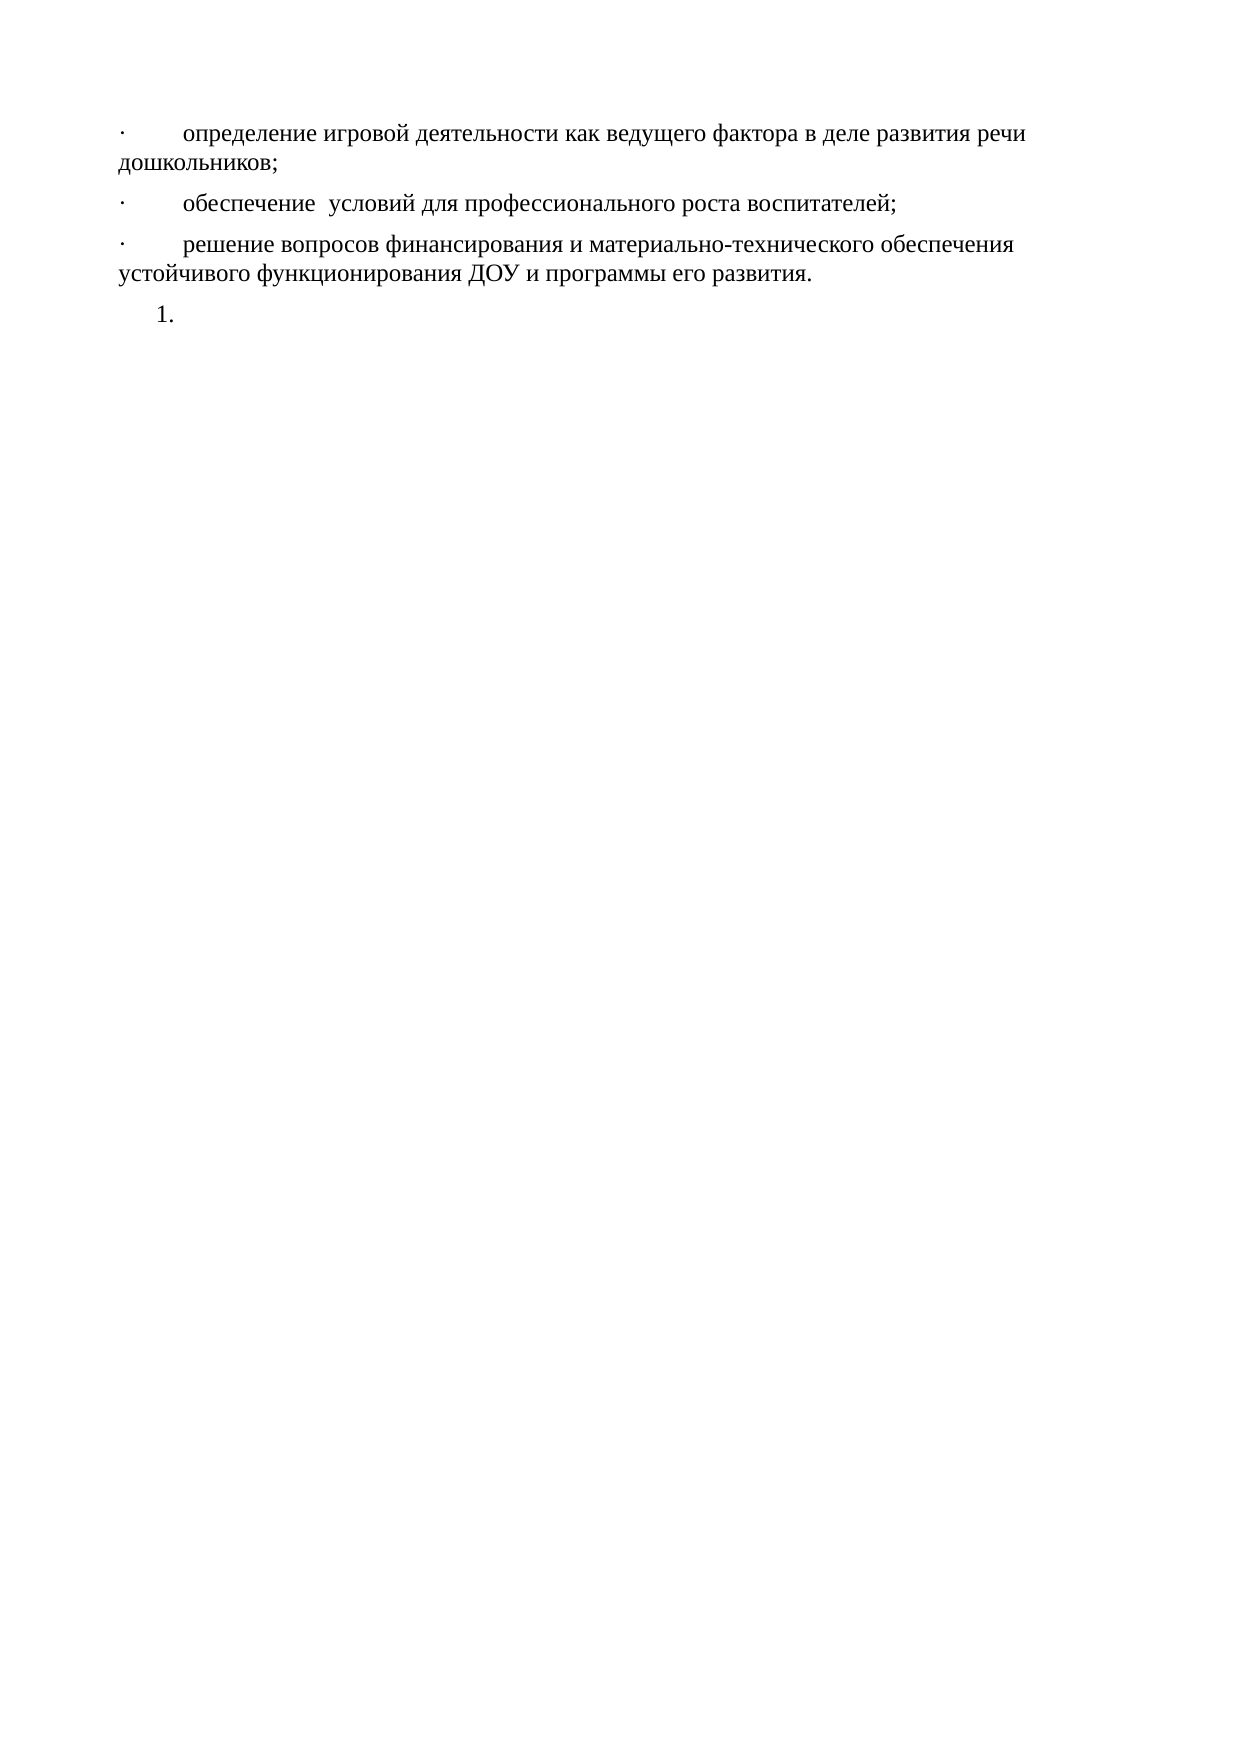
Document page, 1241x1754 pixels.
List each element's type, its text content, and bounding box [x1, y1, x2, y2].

text · определение игровой деятельности как ведущего фактора в деле развития речи дошкольников; [118, 118, 1122, 176]
text · обеспечение условий для профессионального роста воспитателей; [118, 188, 1122, 217]
text · решение вопросов финансирования и материально-технического обеспечения устойчивого функционирования ДОУ и программы его развития. [118, 229, 1122, 287]
